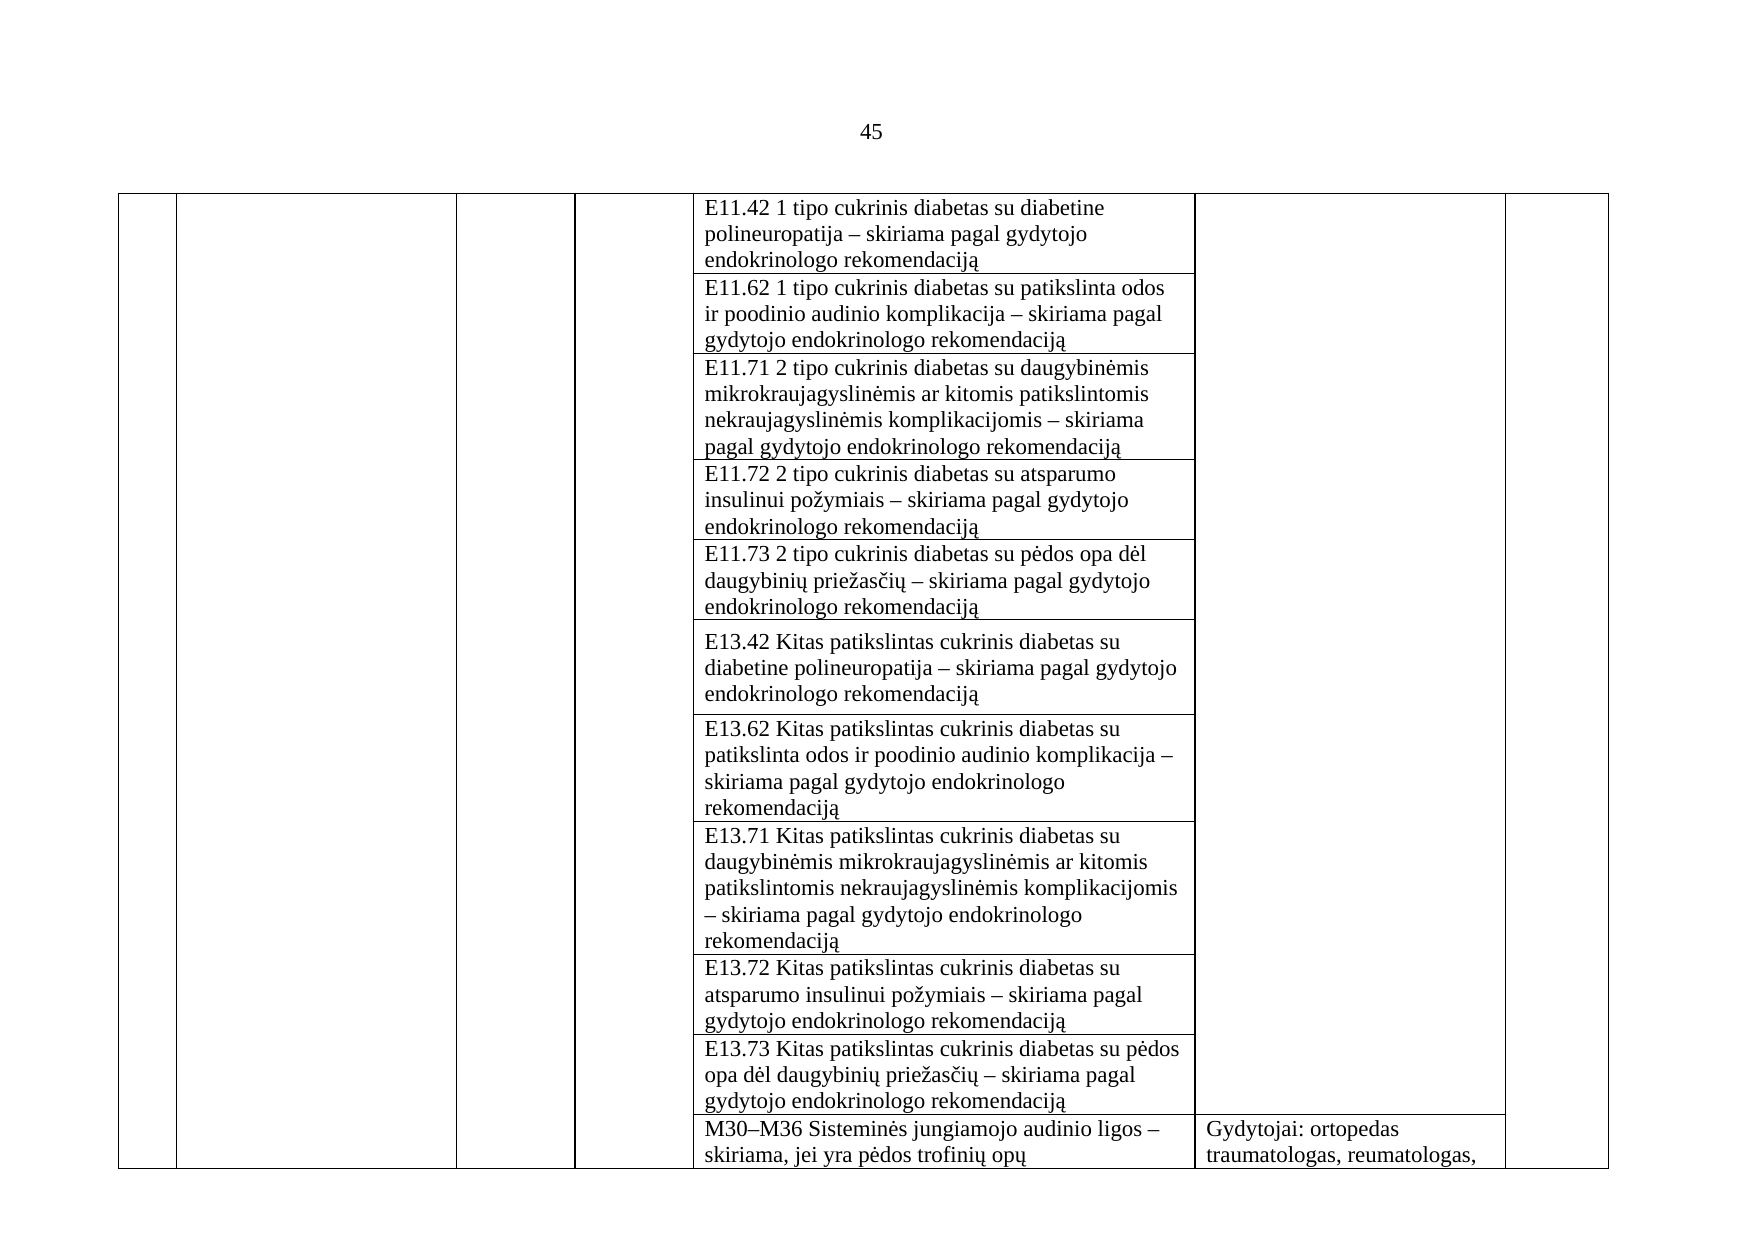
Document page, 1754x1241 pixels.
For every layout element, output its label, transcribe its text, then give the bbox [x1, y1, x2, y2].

table_cell E11.73 2 tipo cukrinis diabetas su pėdos opa dėl daugybinių priežasčių – skiriama pagal gydytojo endokrinologo rekomendaciją [694, 540, 1194, 619]
table_cell E11.72 2 tipo cukrinis diabetas su atsparumo insulinui požymiais – skiriama pagal gydytojo endokrinologo rekomendaciją [694, 460, 1194, 539]
table_cell E11.71 2 tipo cukrinis diabetas su daugybinėmis mikrokraujagyslinėmis ar kitomis patikslintomis nekraujagyslinėmis komplikacijomis – skiriama pagal gydytojo endokrinologo rekomendaciją [694, 354, 1194, 459]
table_header [177, 194, 456, 1167]
table_cell E11.62 1 tipo cukrinis diabetas su patikslinta odos ir poodinio audinio komplikacija – skiriama pagal gydytojo endokrinologo rekomendaciją [694, 274, 1194, 353]
table_cell E13.73 Kitas patikslintas cukrinis diabetas su pėdos opa dėl daugybinių priežasčių – skiriama pagal gydytojo endokrinologo rekomendaciją [694, 1035, 1194, 1114]
table_header [1506, 194, 1608, 1167]
table_cell E13.62 Kitas patikslintas cukrinis diabetas su patikslinta odos ir poodinio audinio komplikacija – skiriama pagal gydytojo endokrinologo rekomendaciją [694, 715, 1194, 821]
table_header [119, 194, 176, 1167]
table_header E11.42 1 tipo cukrinis diabetas su diabetine polineuropatija – skiriama pagal gydytojo endokrinologo rekomendaciją [694, 194, 1194, 273]
table_cell E13.71 Kitas patikslintas cukrinis diabetas su daugybinėmis mikrokraujagyslinėmis ar kitomis patikslintomis nekraujagyslinėmis komplikacijomis – skiriama pagal gydytojo endokrinologo rekomendaciją [694, 822, 1194, 953]
table_cell Gydytojai: ortopedas traumatologas, reumatologas, [1196, 1115, 1505, 1167]
table_cell E13.72 Kitas patikslintas cukrinis diabetas su atsparumo insulinui požymiais – skiriama pagal gydytojo endokrinologo rekomendaciją [694, 955, 1194, 1033]
table_cell M30–M36 Sisteminės jungiamojo audinio ligos – skiriama, jei yra pėdos trofinių opų [694, 1115, 1194, 1167]
table_cell E13.42 Kitas patikslintas cukrinis diabetas su diabetine polineuropatija – skiriama pagal gydytojo endokrinologo rekomendaciją [694, 620, 1194, 714]
table_header [457, 194, 574, 1167]
table_header [576, 194, 693, 1167]
table_header [1196, 194, 1505, 1114]
